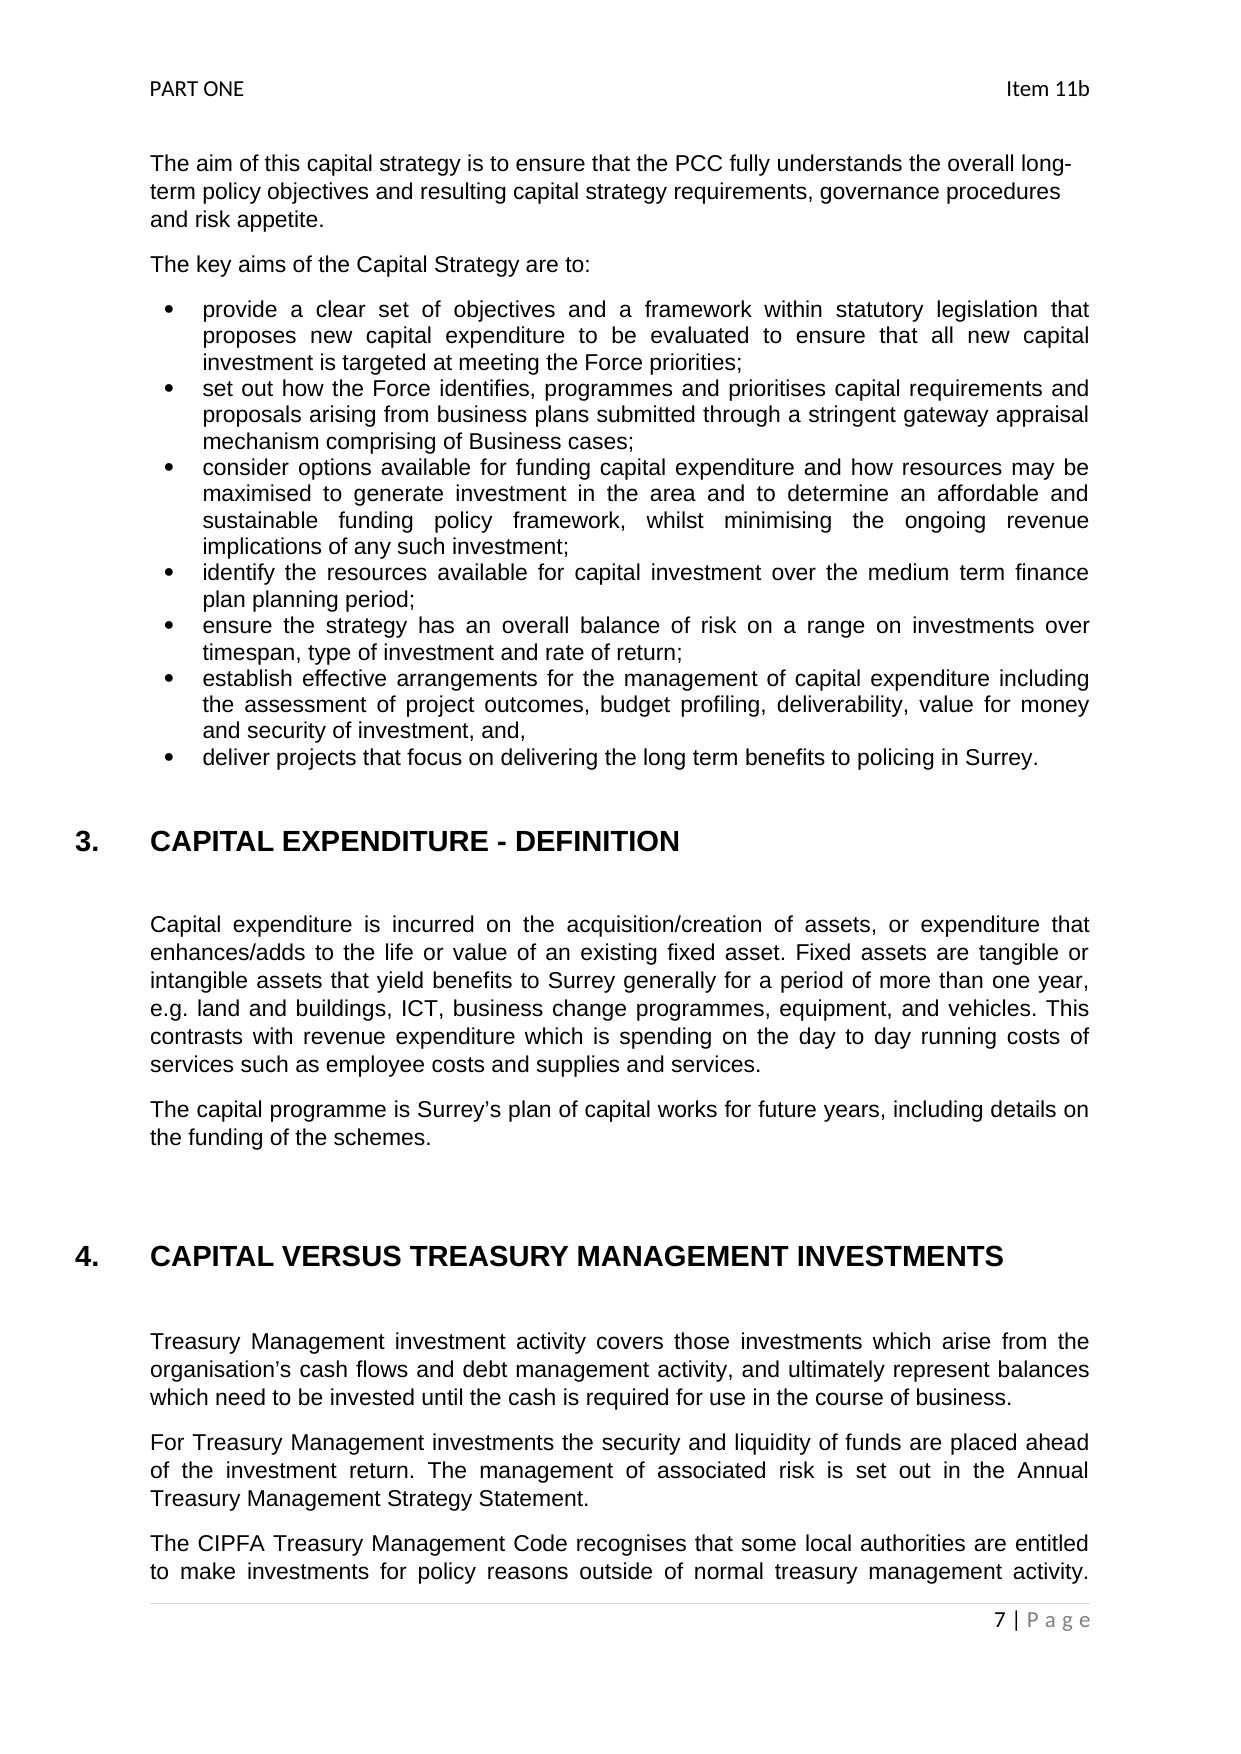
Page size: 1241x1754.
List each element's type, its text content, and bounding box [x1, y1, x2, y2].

list provide a clear set of objectives and a framework within statutory legislation that proposes new capital expenditure to be evaluated to ensure that all new capital investment is targeted at meeting the Force priorities; [165, 296, 1090, 375]
list consider options available for funding capital expenditure and how resources may be maximised to generate investment in the area and to determine an affordable and sustainable funding policy framework, whilst minimising the ongoing revenue implications of any such investment; [165, 454, 1090, 559]
subtitle CAPITAL EXPENDITURE - DEFINITION [75, 824, 1090, 857]
text The CIPFA Treasury Management Code recognises that some local authorities are entitled to make investments for policy reasons outside of normal treasury management activity. [150, 1530, 1090, 1584]
list ensure the strategy has an overall balance of risk on a range on investments over timespan, type of investment and rate of return; [165, 612, 1090, 665]
text The key aims of the Capital Strategy are to: [150, 251, 1090, 277]
list establish effective arrangements for the management of capital expenditure including the assessment of project outcomes, budget profiling, deliverability, value for money and security of investment, and, [165, 665, 1090, 744]
text Treasury Management investment activity covers those investments which arise from the organisation’s cash flows and debt management activity, and ultimately represent balances which need to be invested until the cash is required for use in the course of business. [150, 1328, 1090, 1410]
text For Treasury Management investments the security and liquidity of funds are placed ahead of the investment return. The management of associated risk is set out in the Annual Treasury Management Strategy Statement. [150, 1429, 1090, 1511]
text The aim of this capital strategy is to ensure that the PCC fully understands the overall long-term policy objectives and resulting capital strategy requirements, governance procedures and risk appetite. [150, 150, 1090, 233]
list identify the resources available for capital investment over the medium term finance plan planning period; [165, 559, 1090, 612]
list deliver projects that focus on delivering the long term benefits to policing in Surrey. [165, 744, 1090, 770]
list set out how the Force identifies, programmes and prioritises capital requirements and proposals arising from business plans submitted through a stringent gateway appraisal mechanism comprising of Business cases; [165, 375, 1090, 454]
subtitle CAPITAL VERSUS TREASURY MANAGEMENT INVESTMENTS [75, 1239, 1090, 1272]
text Capital expenditure is incurred on the acquisition/creation of assets, or expenditure that enhances/adds to the life or value of an existing fixed asset. Fixed assets are tangible or intangible assets that yield benefits to Surrey generally for a period of more than one year, e.g. land and buildings, ICT, business change programmes, equipment, and vehicles. This contrasts with revenue expenditure which is spending on the day to day running costs of services such as employee costs and supplies and services. [150, 911, 1090, 1078]
text The capital programme is Surrey’s plan of capital works for future years, including details on the funding of the schemes. [150, 1096, 1090, 1151]
